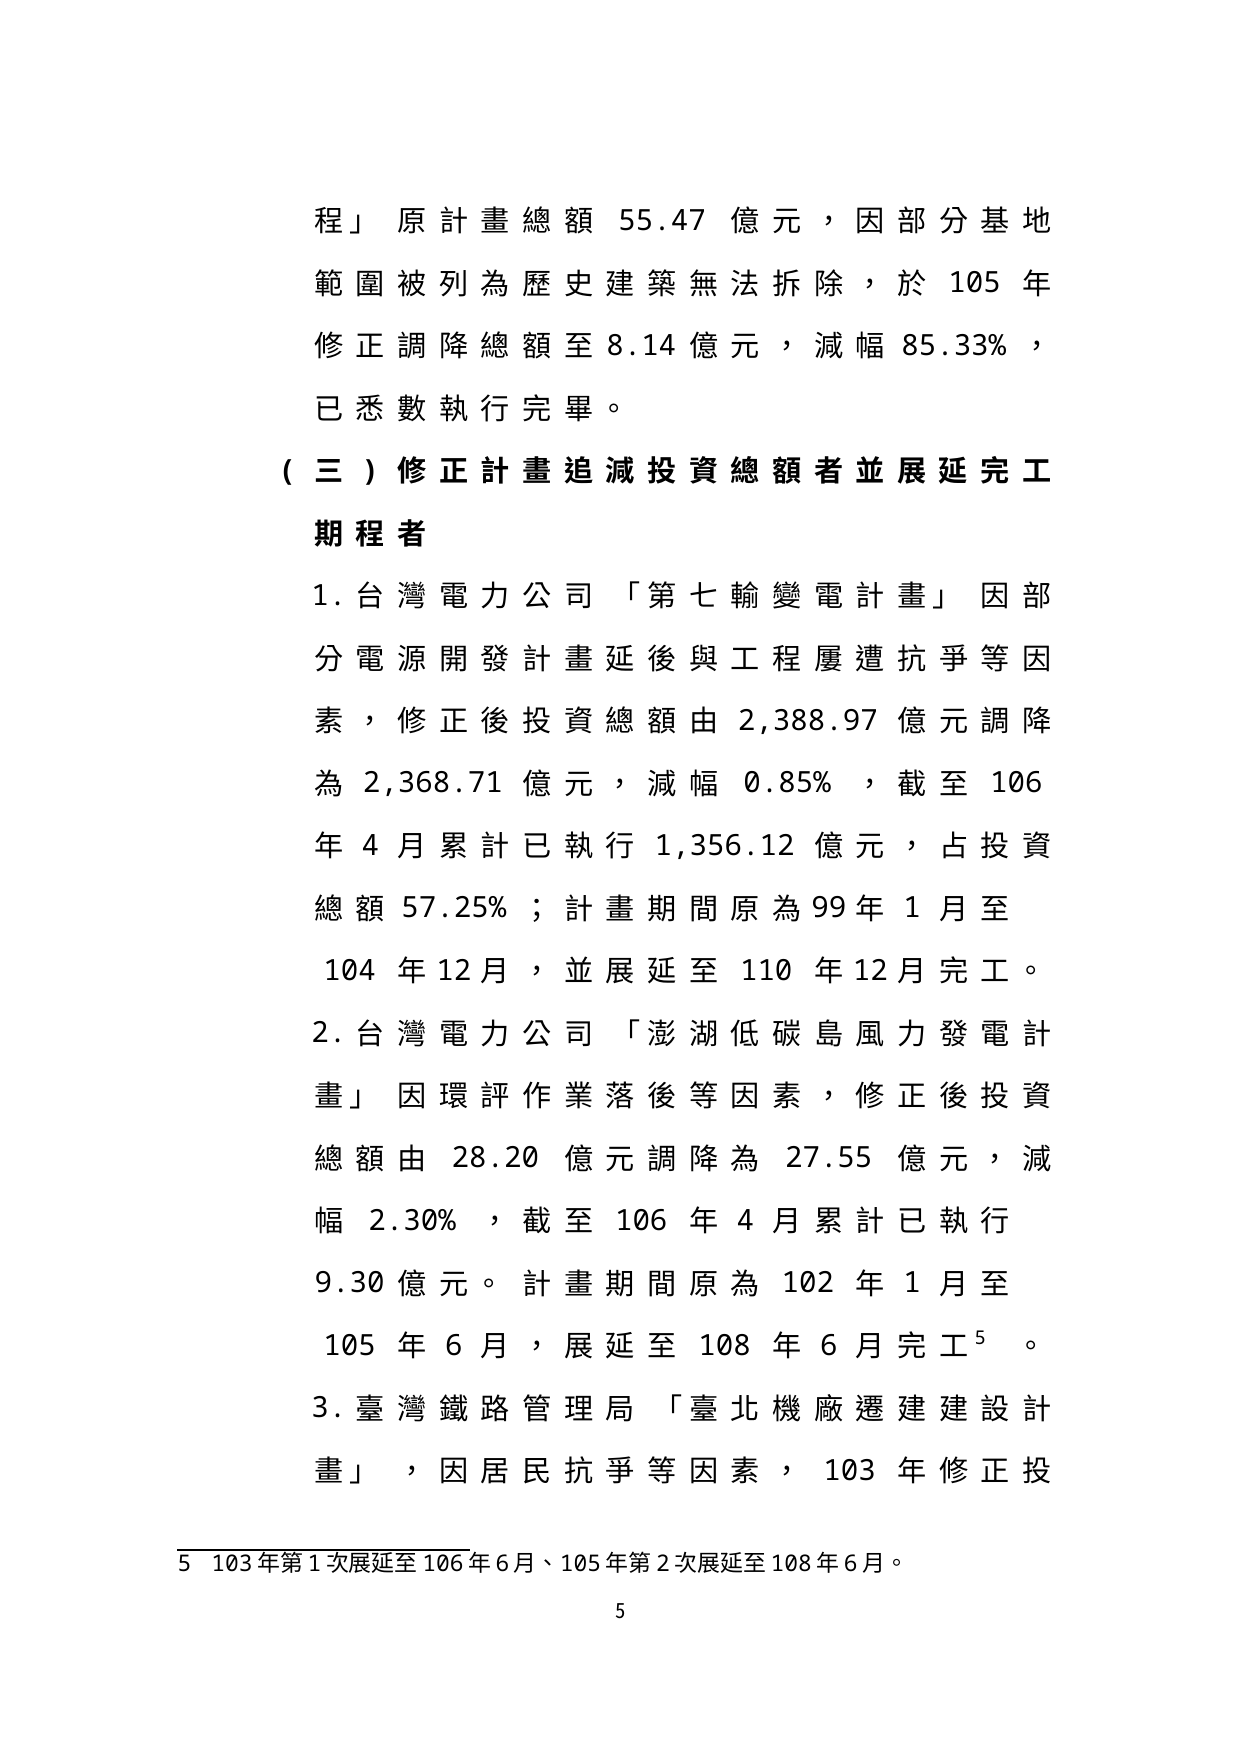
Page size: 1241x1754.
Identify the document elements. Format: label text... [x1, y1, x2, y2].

text 2.台灣電力公司「澎湖低碳島風力發電計畫」因環評作業落後等因素，修正後投資總額由28.20億元調降為27.55億元，減幅2.30%，截至106年4月累計已執行9.30億元。計畫期間原為102年1月至105年6月，展延至108年6月完工。 [271, 990, 1058, 1365]
text 1.台灣電力公司「第七輸變電計畫」因部分電源開發計畫延後與工程屢遭抗爭等因素，修正後投資總額由2,388.97億元調降為2,368.71億元，減幅0.85%，截至106年4月累計已執行1,356.12億元，占投資總額57.25%；計畫期間原為99年1月至104年12月，並展延至110年12月完工。 [271, 552, 1058, 990]
text 程」原計畫總額55.47億元，因部分基地範圍被列為歷史建築無法拆除，於105年修正調降總額至8.14億元，減幅85.33%，已悉數執行完畢。 [271, 177, 1058, 427]
text 3.臺灣鐵路管理局「臺北機廠遷建建設計畫」，因居民抗爭等因素，103年修正投 [271, 1365, 1058, 1490]
text 103年第1次展延至106年6月、105年第2次展延至108年6月。 [177, 1550, 1063, 1577]
text (三)修正計畫追減投資總額者並展延完工期程者 [242, 427, 1058, 552]
